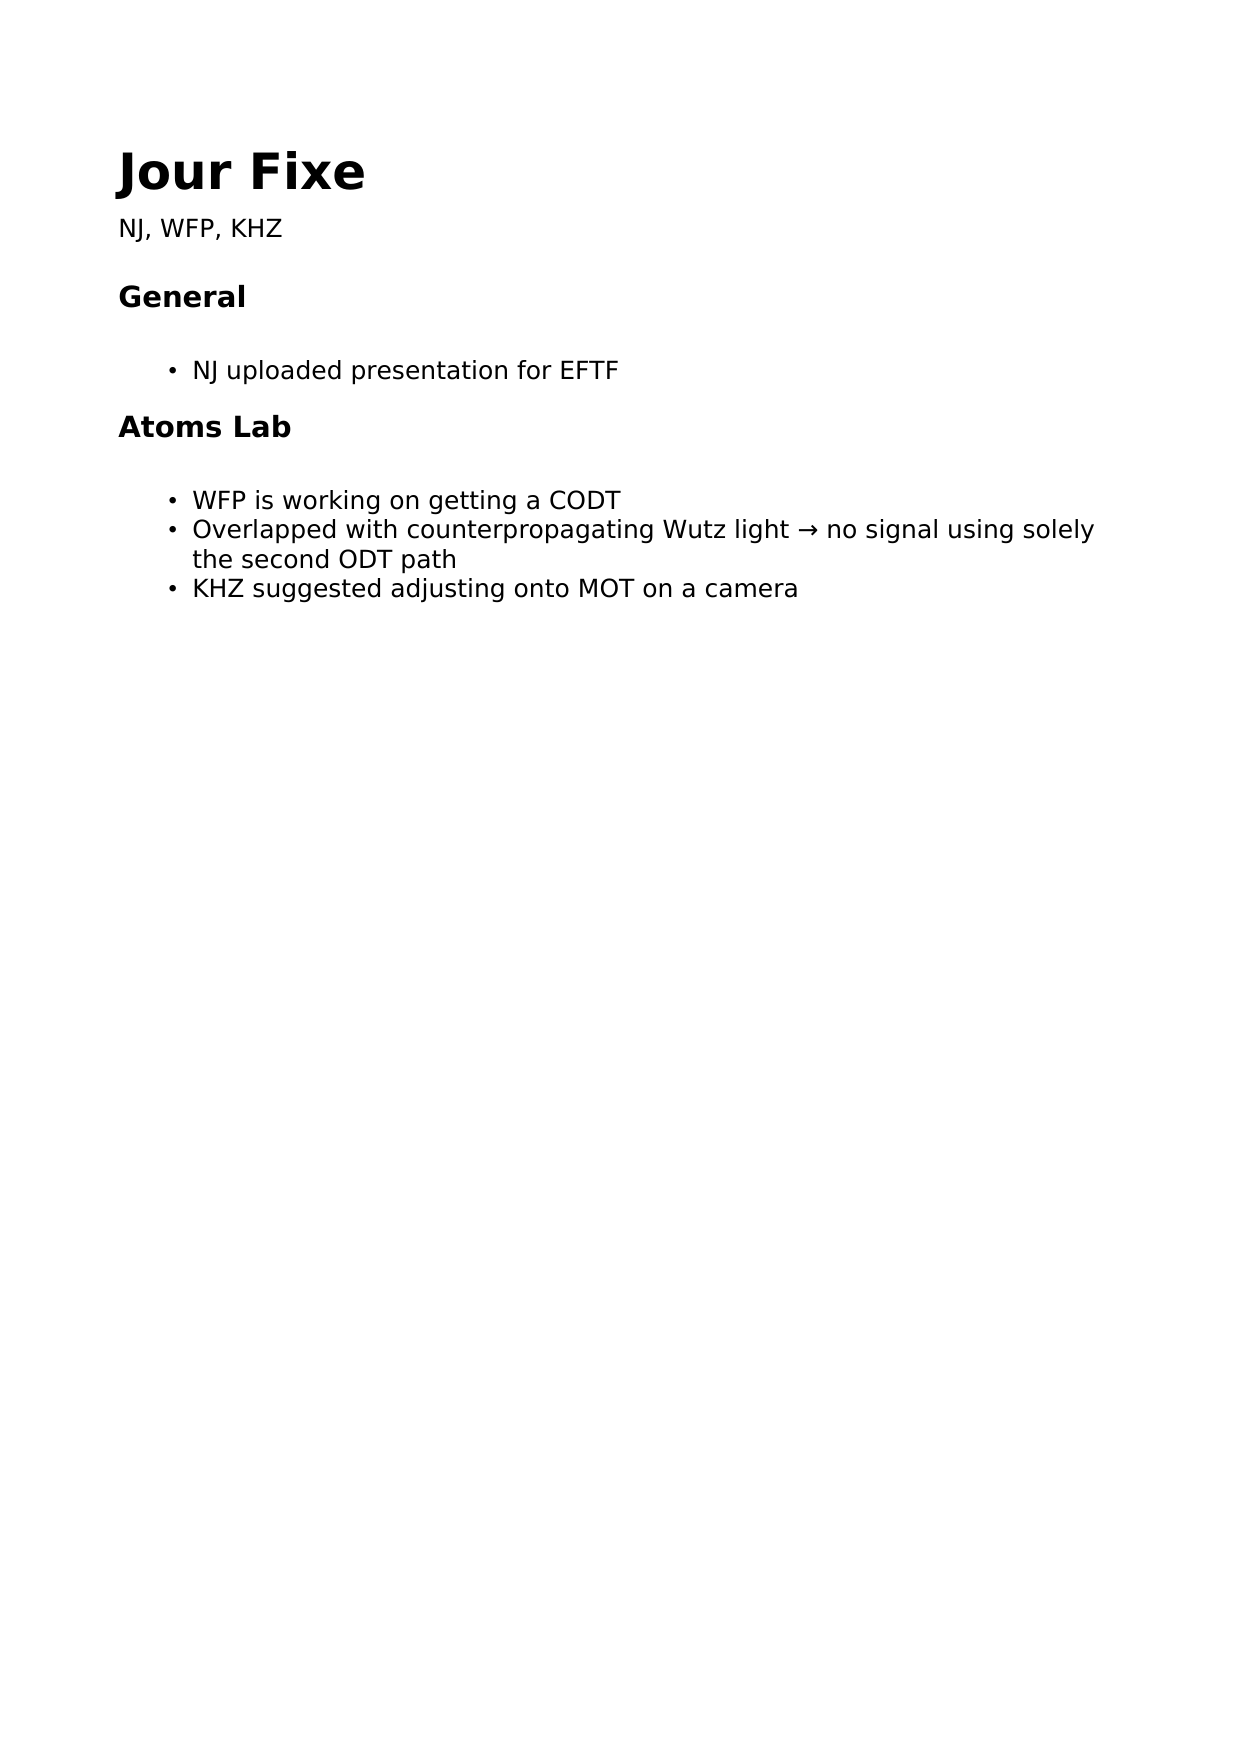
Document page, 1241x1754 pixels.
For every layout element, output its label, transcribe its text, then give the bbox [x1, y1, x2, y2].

text NJ, WFP, KHZ [118, 214, 1122, 243]
list Overlapped with counterpropagating Wutz light → no signal using solely the second ODT path [177, 516, 1122, 574]
list NJ uploaded presentation for EFTF [177, 356, 1122, 386]
list KHZ suggested adjusting onto MOT on a camera [177, 574, 1122, 603]
list WFP is working on getting a CODT [177, 487, 1122, 516]
subtitle General [118, 281, 1122, 314]
subtitle Jour Fixe [118, 143, 1122, 201]
subtitle Atoms Lab [118, 411, 1122, 444]
